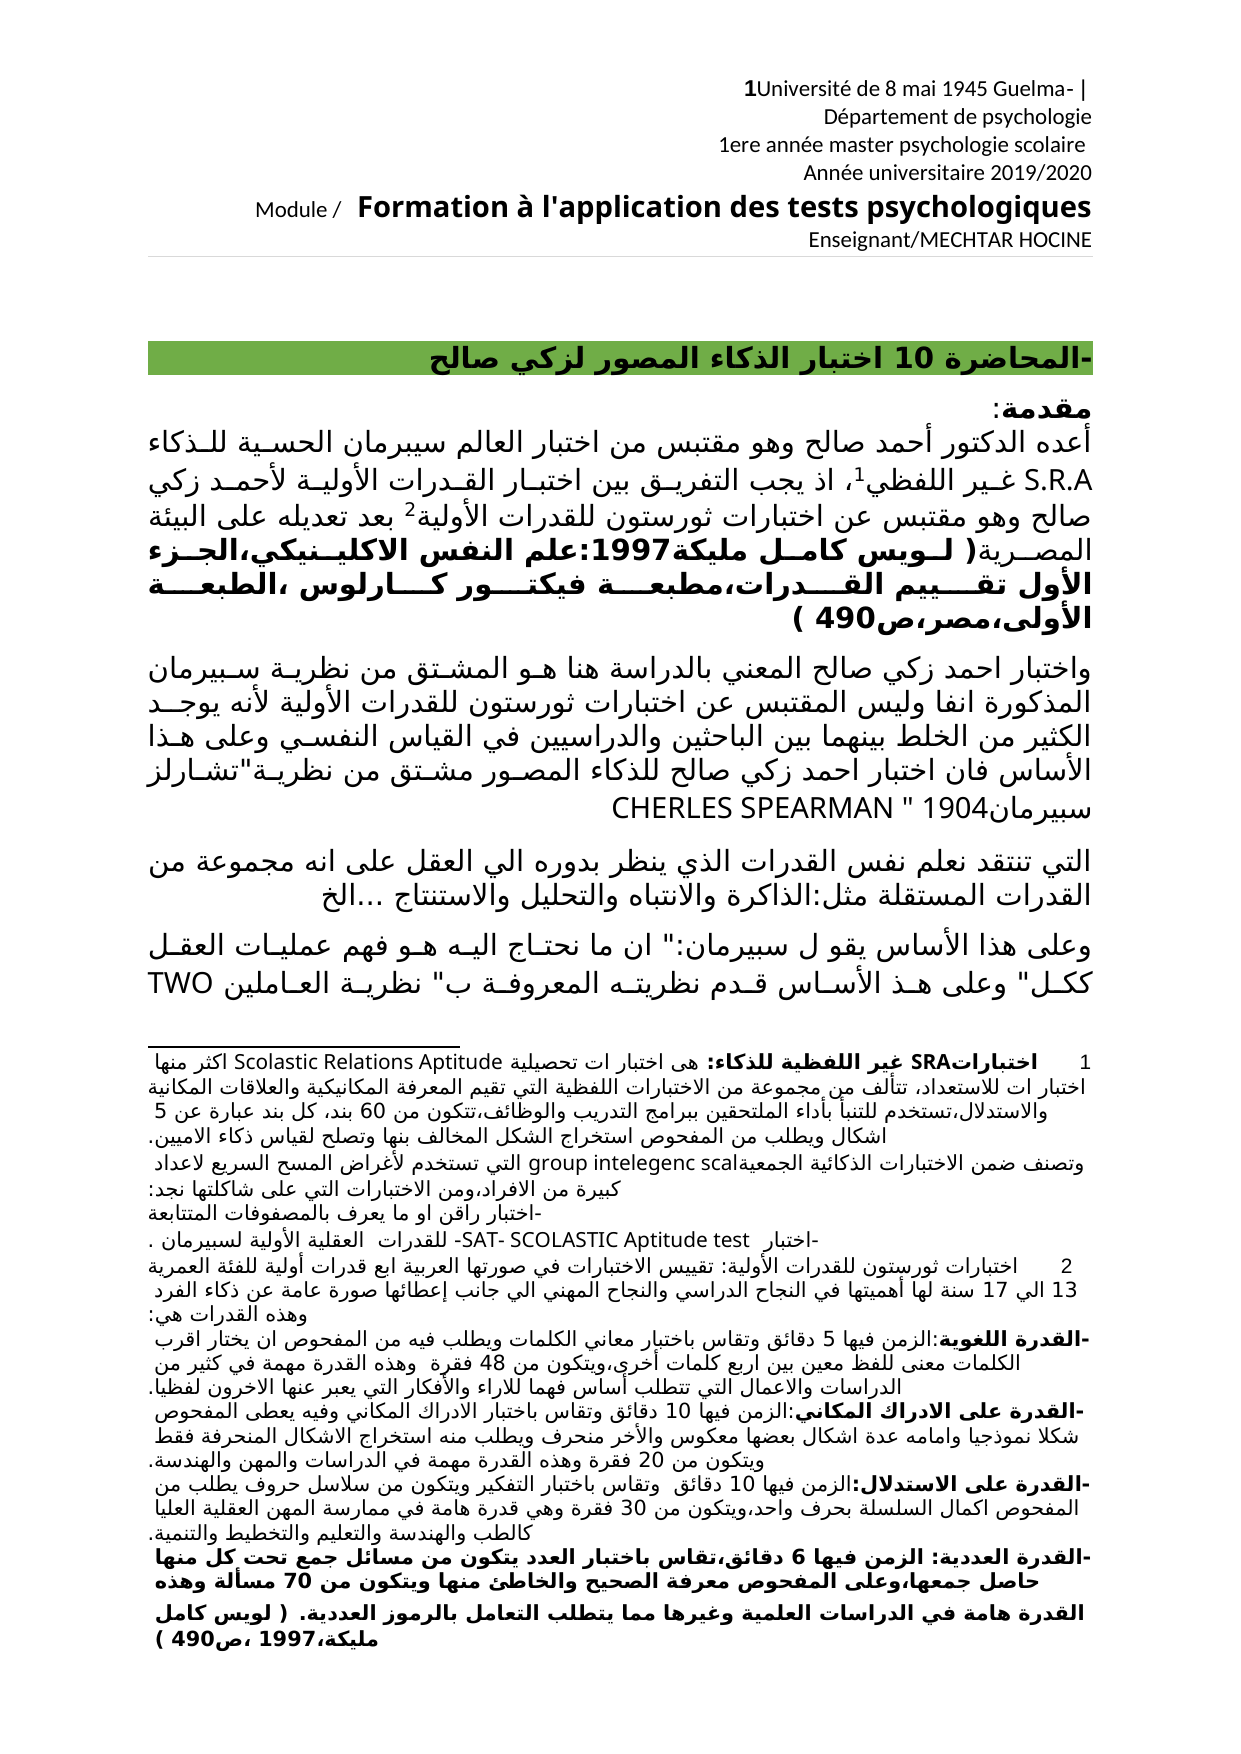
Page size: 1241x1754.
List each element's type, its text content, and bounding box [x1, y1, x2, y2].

text -القدرة على الادراك المكاني:الزمن فيها 10 دقائق وتقاس باختبار الادراك المكاني وفيه يعطى المفحوص شكلا نموذجيا وامامه عدة اشكال بعضها معكوس والأخر منحرف ويطلب منه استخراج الاشكال المنحرفة فقط ويتكون من 20 فقرة وهذه القدرة مهمة في الدراسات والمهن والهندسة. [148, 1399, 1093, 1472]
text -القدرة العددية: الزمن فيها 6 دقائق،تقاس باختبار العدد يتكون من مسائل جمع تحت كل منها حاصل جمعها،وعلى المفحوص معرفة الصحيح والخاطئ منها ويتكون من 70 مسألة وهذه القدرة هامة في الدراسات العلمية وغيرها مما يتطلب التعامل بالرموز العددية. ( لويس كامل مليكة،1997 ،ص490 ) [148, 1545, 1093, 1652]
text اختباراتSRA غير اللفظية للذكاء: هى اختبار ات تحصيلية Scolastic Relations Aptitude اكثر منها اختبار ات للاستعداد، تتألف من مجموعة من الاختبارات اللفظية التي تقيم المعرفة المكانيكية والعلاقات المكانية والاستدلال،تستخدم للتنبأ بأداء الملتحقين ببرامج التدريب والوظائف،تتكون من 60 بند، كل بند عبارة عن 5 اشكال ويطلب من المفحوص استخراج الشكل المخالف بنها وتصلح لقياس ذكاء الاميين. [148, 1047, 1093, 1148]
text مقدمة: أعده الدكتور أحمد صالح وهو مقتبس من اختبار العالم سيبرمان الحسية للذكاء S.R.A غير اللفظي، اذ يجب التفريق بين اختبار القدرات الأولية لأحمد زكي صالح وهو مقتبس عن اختبارات ثورستون للقدرات الأولية بعد تعديله على البيئة المصرية( لويس كامل مليكة1997:علم النفس الاكلينيكي،الجزء الأول تقييم القدرات،مطبعة فيكتور كارلوس ،الطبعة الأولى،مصر،ص490 ) [148, 392, 1093, 635]
text واختبار احمد زكي صالح المعني بالدراسة هنا هو المشتق من نظرية سبيرمان المذكورة انفا وليس المقتبس عن اختبارات ثورستون للقدرات الأولية لأنه يوجد الكثير من الخلط بينهما بين الباحثين والدراسيين في القياس النفسي وعلى هذا الأساس فان اختبار احمد زكي صالح للذكاء المصور مشتق من نظرية"تشارلز سبيرمانCHERLES SPEARMAN " 1904 [148, 652, 1093, 827]
text -القدرة اللغوية:الزمن فيها 5 دقائق وتقاس باختبار معاني الكلمات ويطلب فيه من المفحوص ان يختار اقرب الكلمات معنى للفظ معين بين اربع كلمات أخرى،ويتكون من 48 فقرة وهذه القدرة مهمة في كثير من الدراسات والاعمال التي تتطلب أساس فهما للاراء والأفكار التي يعبر عنها الاخرون لفظيا. [148, 1327, 1093, 1399]
text -اختبار راقن او ما يعرف بالمصفوفات المتتابعة [148, 1201, 1093, 1225]
text -اختبار SAT- SCOLASTIC Aptitude test- للقدرات العقلية الأولية لسبيرمان . [148, 1225, 1093, 1253]
text التي تنتقد نعلم نفس القدرات الذي ينظر بدوره الي العقل على انه مجموعة من القدرات المستقلة مثل:الذاكرة والانتباه والتحليل والاستنتاج ...الخ [148, 844, 1093, 912]
text وتصنف ضمن الاختبارات الذكائية الجمعيةgroup intelegenc scal التي تستخدم لأغراض المسح السريع لاعداد كبيرة من الافراد،ومن الاختبارات التي على شاكلتها نجد: [148, 1148, 1093, 1201]
text وعلى هذا الأساس يقو ل سبيرمان:" ان ما نحتاج اليه هو فهم عمليات العقل ككل" وعلى هذ الأساس قدم نظريته المعروفة ب" نظرية العاملين TWO factor theory" التي تنظر الي القدرات العقلية بانها تتكون من عامل عام يسمي " factor G " ومجموعة من العوامل الخاصة تسمي" Factos S" [148, 928, 1093, 1002]
text -القدرة على الاستدلال:الزمن فيها 10 دقائق وتقاس باختبار التفكير ويتكون من سلاسل حروف يطلب من المفحوص اكمال السلسلة بحرف واحد،ويتكون من 30 فقرة وهي قدرة هامة في ممارسة المهن العقلية العليا كالطب والهندسة والتعليم والتخطيط والتنمية. [148, 1472, 1093, 1545]
text -المحاضرة 10 اختبار الذكاء المصور لزكي صالح [148, 341, 1093, 375]
text اختبارات ثورستون للقدرات الأولية: تقييس الاختبارات في صورتها العربية ابع قدرات أولية للفئة العمرية 13 الي 17 سنة لها أهميتها في النجاح الدراسي والنجاح المهني الي جانب إعطائها صورة عامة عن ذكاء الفرد وهذه القدرات هي: [148, 1253, 1093, 1327]
